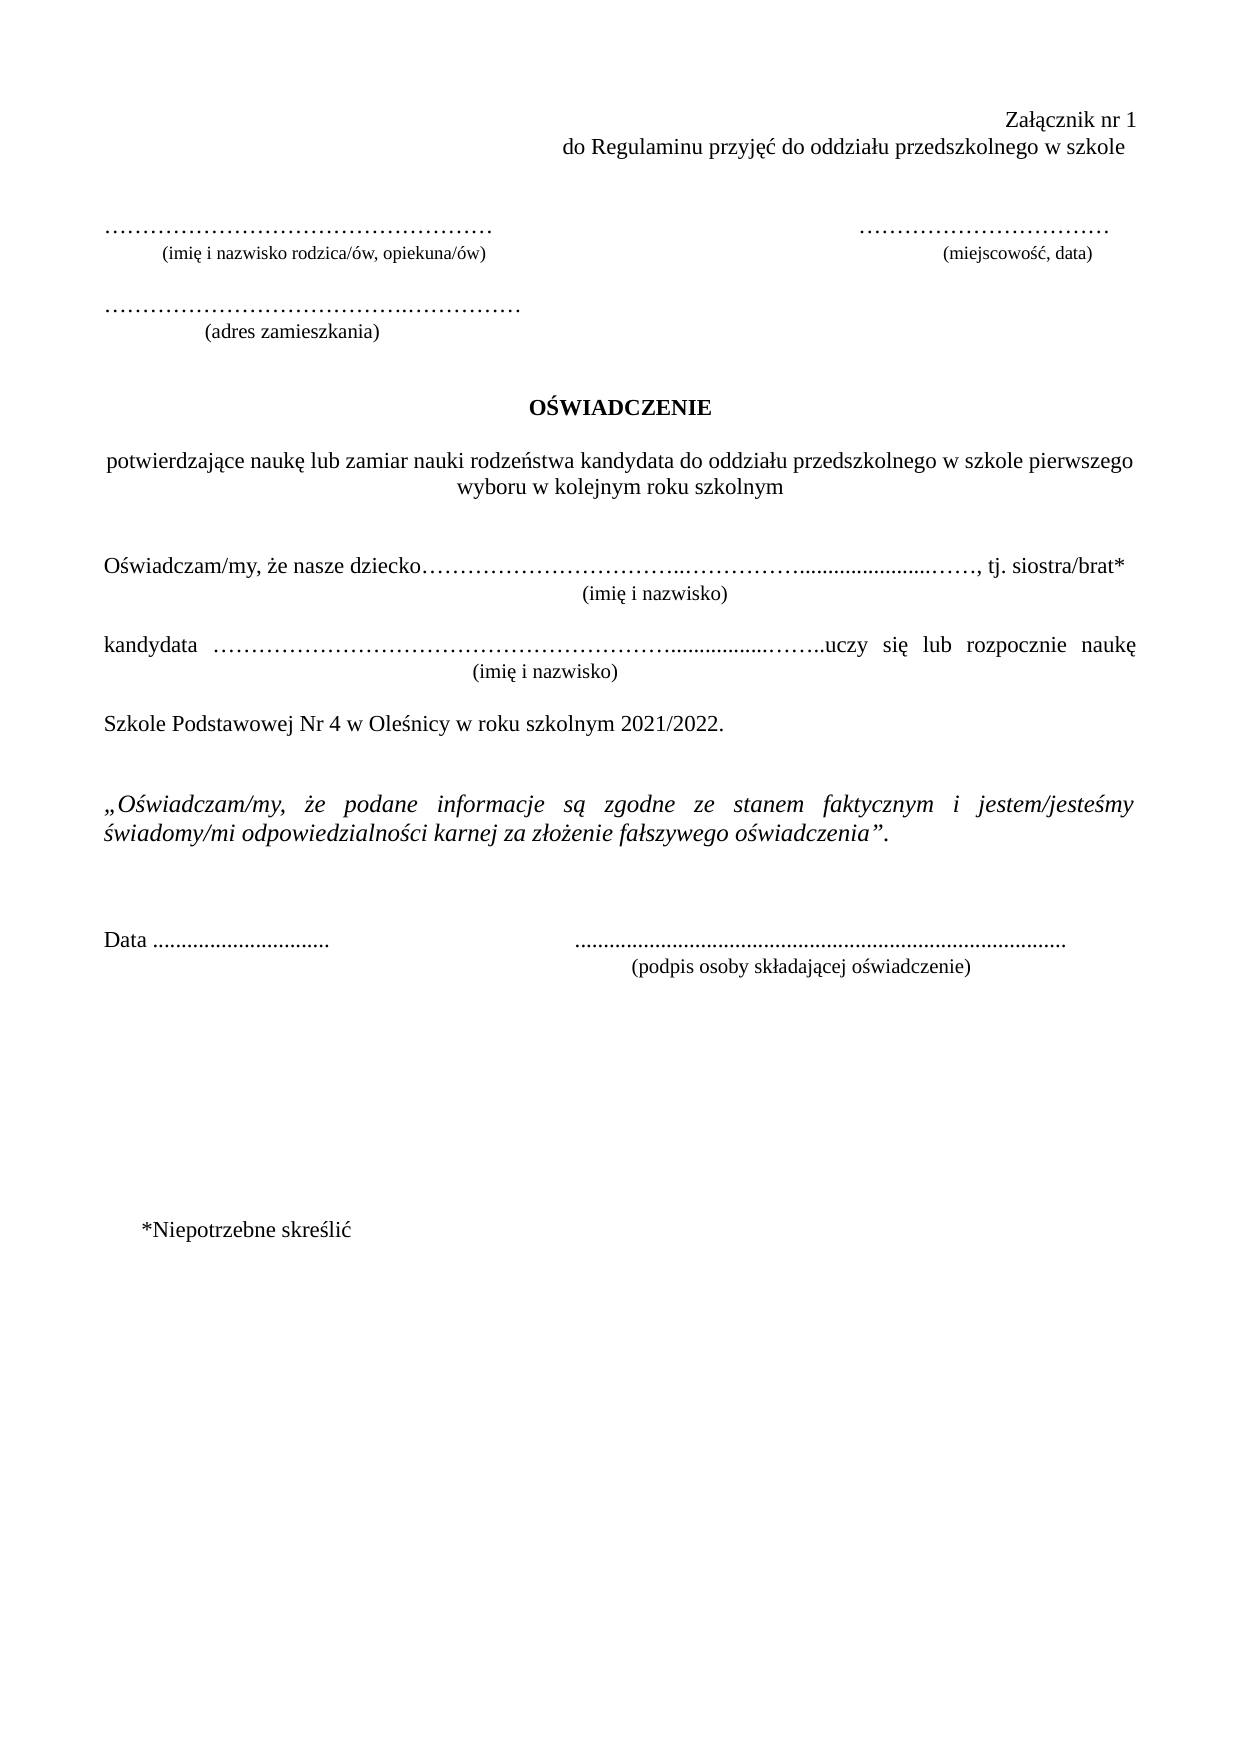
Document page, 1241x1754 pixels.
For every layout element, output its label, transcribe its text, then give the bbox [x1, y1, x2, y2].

text do Regulaminu przyjęć do oddziału przedszkolnego w szkole [103, 133, 1137, 159]
text *Niepotrzebne skreślić [141, 1216, 1137, 1242]
text ………………………………….…………… [103, 291, 1137, 317]
text (adres zamieszkania) [103, 317, 1137, 344]
text „Oświadczam/my, że podane informacje są zgodne ze stanem faktycznym i jestem/jesteśmy świadomy/mi odpowiedzialności karnej za złożenie fałszywego oświadczenia”. [103, 789, 1137, 847]
text (imię i nazwisko) [103, 578, 1137, 605]
text potwierdzające naukę lub zamiar nauki rodzeństwa kandydata do oddziału przedszkolnego w szkole pierwszego wyboru w kolejnym roku szkolnym [103, 447, 1137, 499]
text …………………………………………… …………………………… [103, 212, 1137, 238]
text Oświadczam/my, że nasze dziecko……………………………..…………….......................……, tj. siostra/brat* [103, 552, 1137, 578]
text (podpis osoby składającej oświadczenie) [103, 952, 1137, 979]
text (imię i nazwisko rodzica/ów, opiekuna/ów) (miejscowość, data) [103, 238, 1137, 264]
text Szkole Podstawowej Nr 4 w Oleśnicy w roku szkolnym 2021/2022. [103, 710, 1137, 737]
text OŚWIADCZENIE [103, 394, 1137, 420]
text Załącznik nr 1 [103, 106, 1137, 133]
text Data ............................... ...................................................................................... [103, 926, 1137, 952]
text kandydata …………………………………………………….................……..uczy się lub rozpocznie naukę (imię i nazwisko) [103, 631, 1137, 684]
